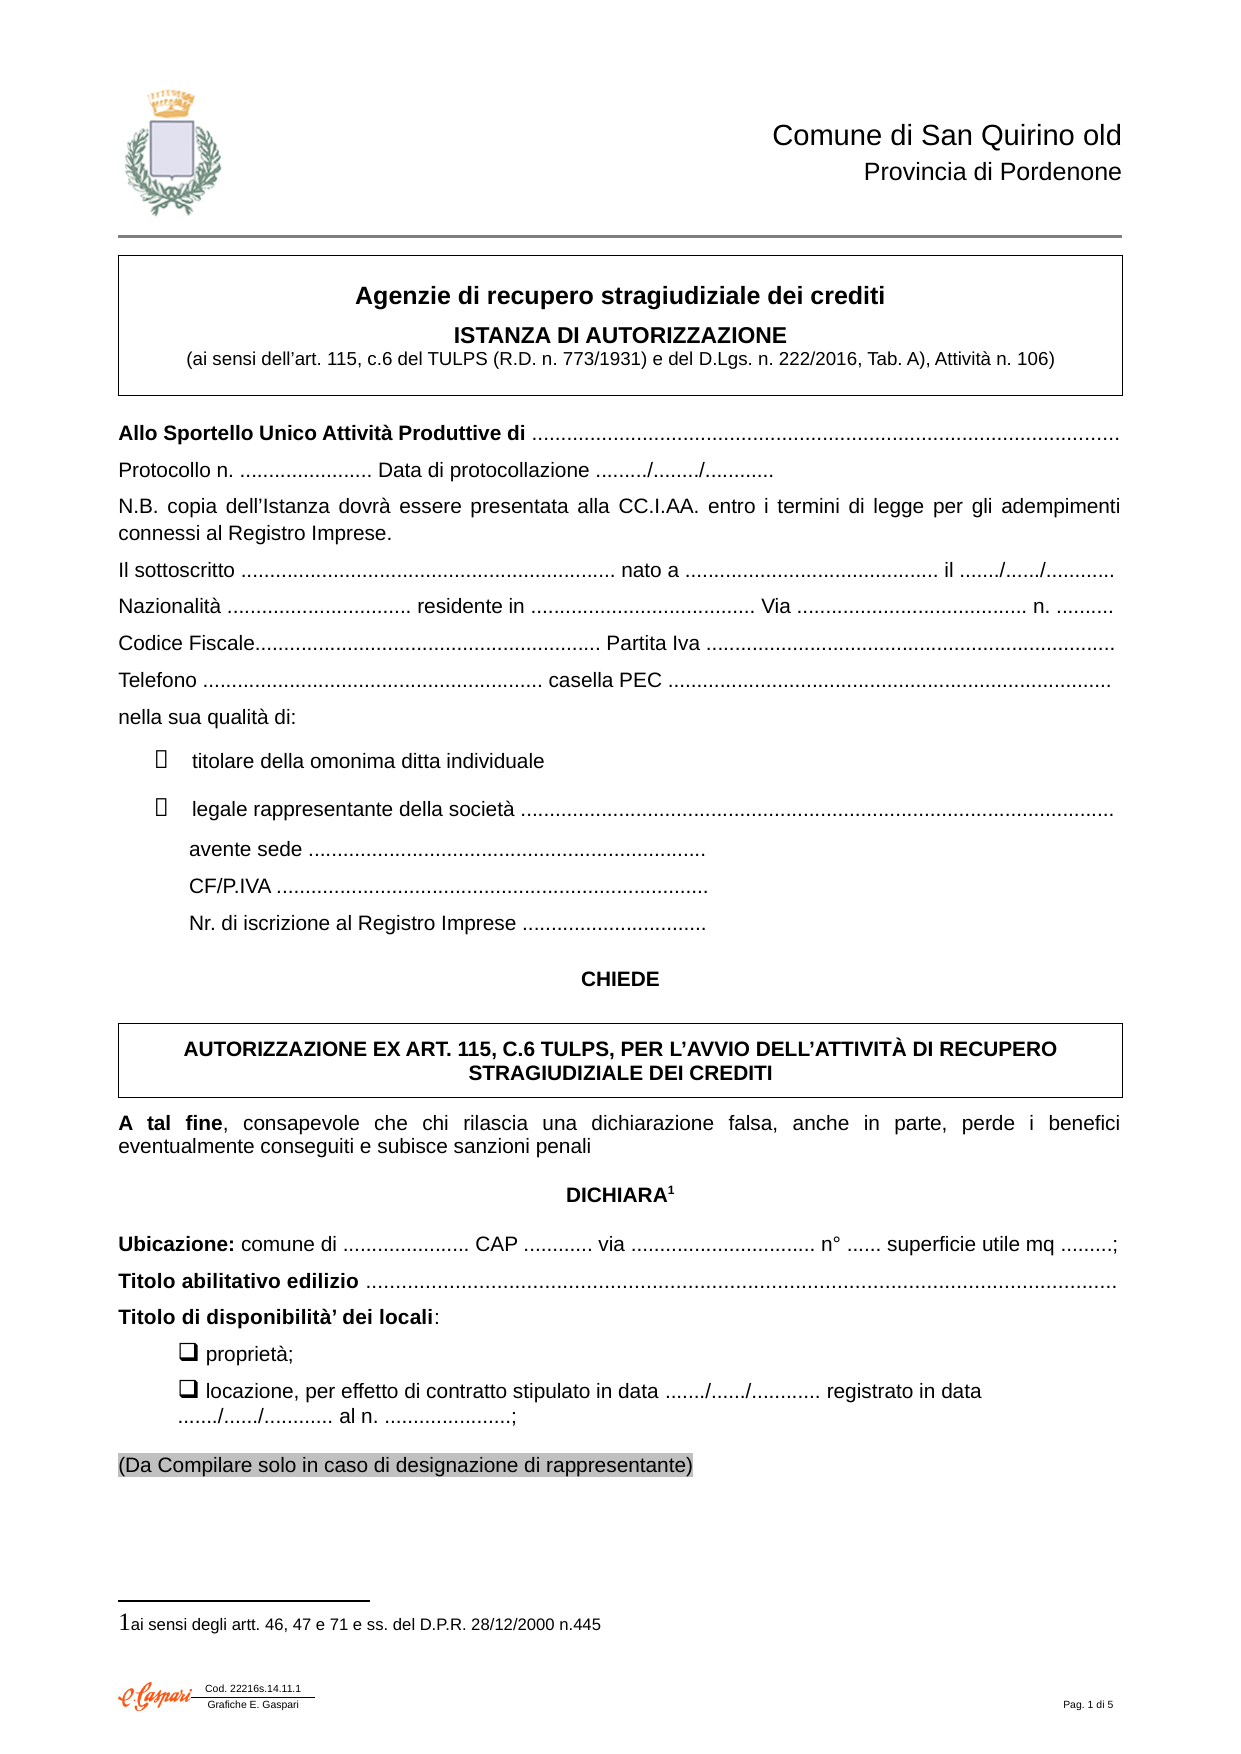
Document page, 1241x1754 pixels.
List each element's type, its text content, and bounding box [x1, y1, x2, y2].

text Comune di San Quirino old [118, 118, 1122, 152]
text  proprietà; [177, 1342, 1122, 1367]
text Titolo di disponibilità’ dei locali: [118, 1305, 1122, 1329]
text Telefono ........................................................... casella PEC ............................................................................. [118, 668, 1122, 692]
text Provincia di Pordenone [118, 157, 1122, 185]
text CF/P.IVA ........................................................................... [189, 874, 1122, 898]
picture [122, 87, 224, 118]
picture [122, 152, 224, 157]
text A tal fine, consapevole che chi rilascia una dichiarazione falsa, anche in parte, perde i benefici eventualmente conseguiti e subisce sanzioni penali [118, 1110, 1122, 1158]
table_header Agenzie di recupero stragiudiziale dei crediti ISTANZA DI AUTORIZZAZIONE (ai sensi dell’art. 115, c.6 del TULPS (R.D. n. 773/1931) e del D.Lgs. n. 222/2016, Tab. A), Attività n. 106) [119, 256, 1122, 395]
text Il sottoscritto ................................................................. nato a ............................................ il ......./....../............ [118, 557, 1122, 581]
text Codice Fiscale............................................................ Partita Iva ....................................................................... [118, 631, 1122, 655]
text DICHIARA [118, 1183, 1122, 1207]
text Nr. di iscrizione al Registro Imprese ................................ [189, 911, 1122, 934]
table_header AUTORIZZAZIONE EX ART. 115, C.6 TULPS, PER L’AVVIO DELL’ATTIVITÀ DI RECUPERO STRAGIUDIZIALE DEI CREDITI [119, 1024, 1122, 1097]
text  locazione, per effetto di contratto stipulato in data ......./....../............ registrato in data ......./....../............ al n. ......................; [177, 1379, 1122, 1428]
text Protocollo n. ....................... Data di protocollazione ........./......../............ [118, 458, 1122, 482]
text avente sede ..................................................................... [189, 837, 1122, 861]
text Nazionalità ................................ residente in ....................................... Via ........................................ n. .......... [118, 594, 1122, 618]
text ai sensi degli artt. 46, 47 e 71 e ss. del D.P.R. 28/12/2000 n.445 [118, 1607, 1122, 1636]
text Ubicazione: comune di ...................... CAP ............ via ................................ n° ...... superficie utile mq .........; [118, 1232, 1122, 1256]
text nella sua qualità di: [118, 704, 1122, 728]
text Allo Sportello Unico Attività Produttive di [118, 421, 1122, 445]
text  titolare della omonima ditta individuale [153, 741, 1122, 775]
picture [122, 185, 224, 219]
text (Da Compilare solo in caso di designazione di rappresentante) [118, 1453, 1122, 1477]
text Titolo abilitativo edilizio .............................................................................................................................. [118, 1269, 1122, 1293]
text CHIEDE [118, 967, 1122, 991]
text  legale rappresentante della società ....................................................................................................... [153, 789, 1122, 823]
picture [118, 1682, 192, 1711]
text N.B. copia dell’Istanza dovrà essere presentata alla CC.I.AA. entro i termini di legge per gli adempimenti connessi al Registro Imprese. [118, 494, 1122, 545]
